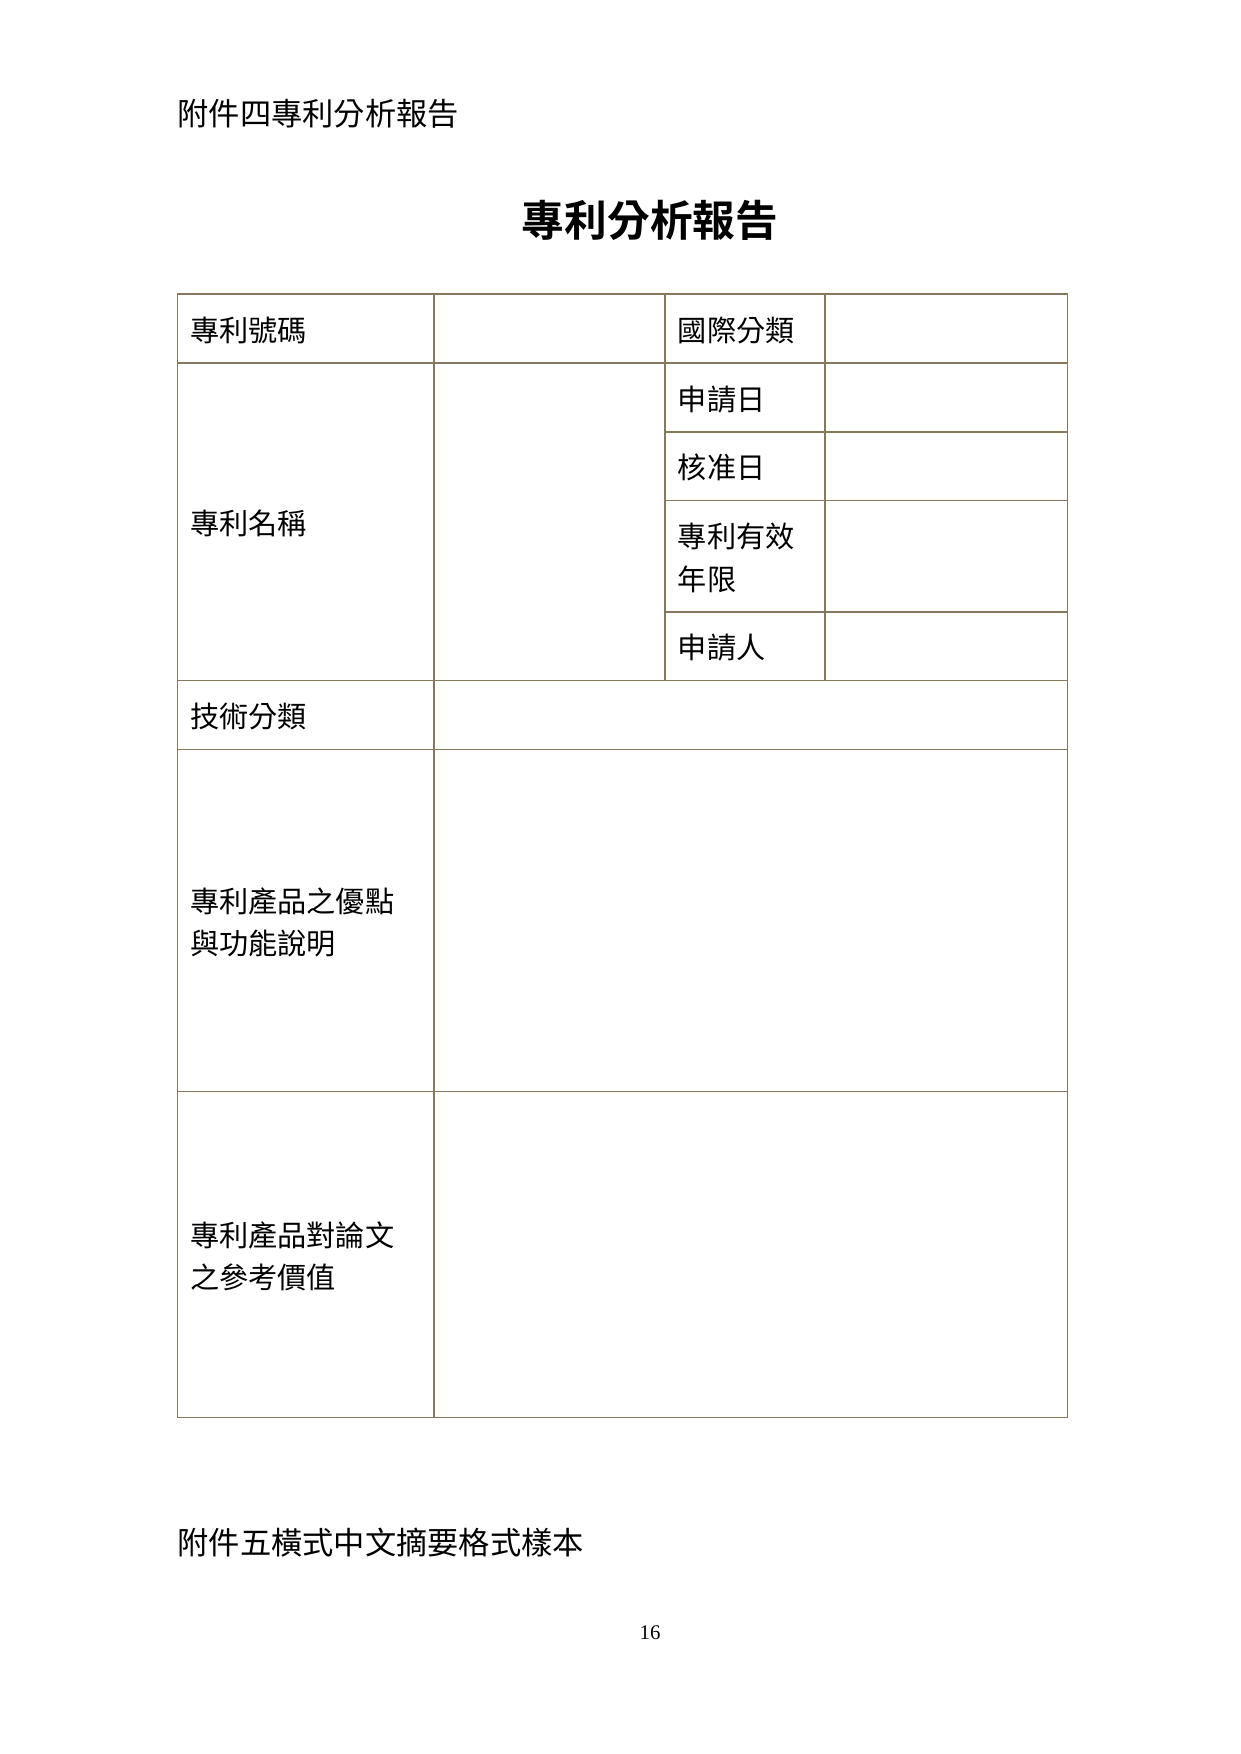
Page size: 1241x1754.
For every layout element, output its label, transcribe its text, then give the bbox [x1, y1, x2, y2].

table_header 國際分類 [666, 295, 824, 362]
table_cell [435, 750, 1067, 1091]
table_header [435, 295, 664, 362]
table_cell [826, 613, 1067, 680]
table_cell 核准日 [666, 433, 824, 500]
table_cell 專利有效年限 [666, 501, 824, 611]
table_cell [435, 1092, 1067, 1416]
text 附件五橫式中文摘要格式樣本 [177, 1518, 1122, 1564]
table_cell [826, 364, 1067, 431]
table_cell [435, 681, 1067, 749]
table_cell 申請日 [666, 364, 824, 431]
table_cell 技術分類 [178, 681, 433, 749]
table_cell 申請人 [666, 613, 824, 680]
table_cell 專利產品對論文之參考價值 [178, 1092, 433, 1416]
table_cell 專利產品之優點與功能說明 [178, 750, 433, 1091]
text 專利分析報告 [177, 187, 1122, 249]
table_cell [435, 364, 664, 680]
text 附件四專利分析報告 [177, 89, 1122, 134]
table_header 專利號碼 [178, 295, 433, 362]
table_cell [826, 433, 1067, 500]
table_cell [826, 501, 1067, 611]
table_header [826, 295, 1067, 362]
table_cell 專利名稱 [178, 364, 433, 680]
